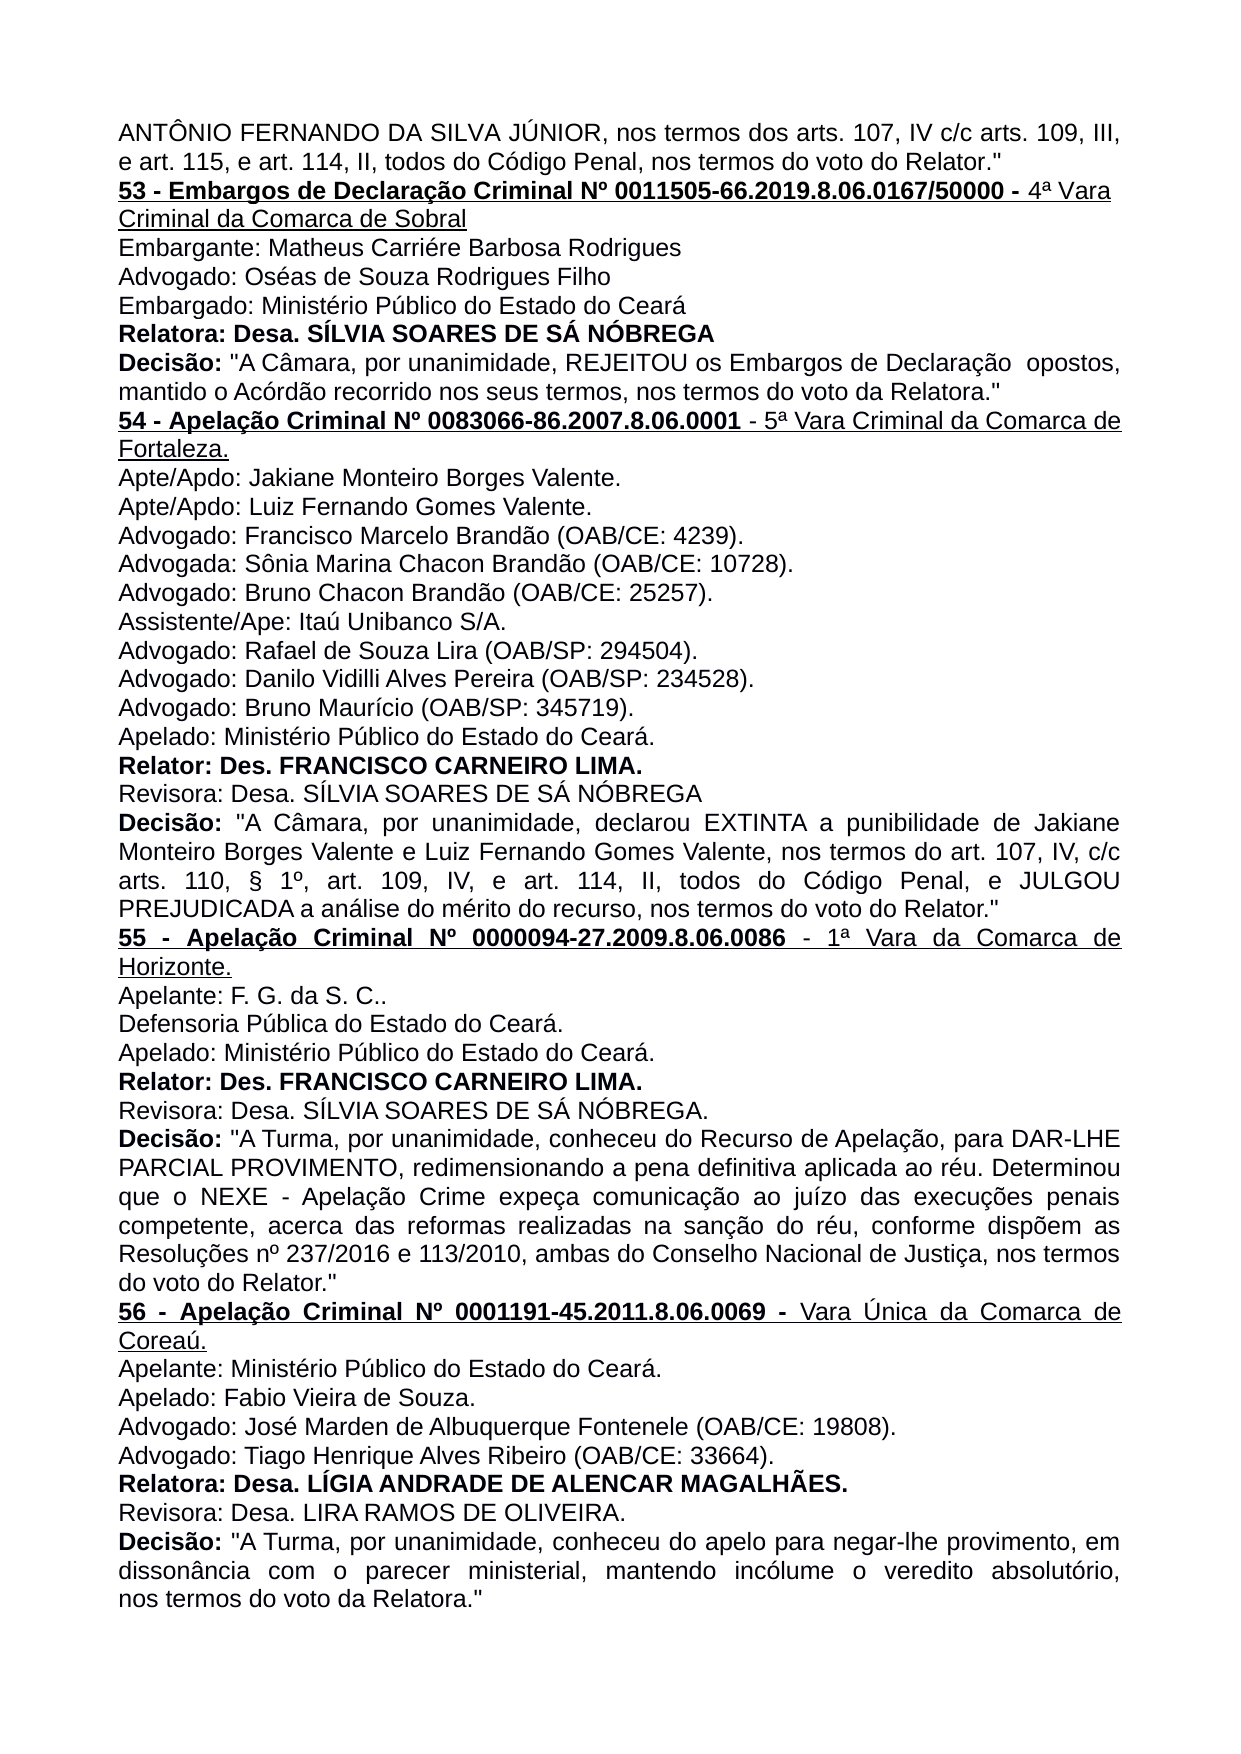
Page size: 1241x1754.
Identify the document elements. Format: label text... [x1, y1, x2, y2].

text Revisora: Desa. SÍLVIA SOARES DE SÁ NÓBREGA. [118, 1096, 1122, 1124]
text Embargante: Matheus Carriére Barbosa Rodrigues [118, 233, 1122, 262]
text 53 - Embargos de Declaração Criminal Nº 0011505-66.2019.8.06.0167/50000 - 4ª Vara [118, 176, 1122, 204]
text Advogado: Oséas de Souza Rodrigues Filho [118, 262, 1122, 291]
text Advogado: Bruno Chacon Brandão (OAB/CE: 25257). [118, 578, 1122, 607]
text Embargado: Ministério Público do Estado do Ceará [118, 291, 1122, 319]
text Apte/Apdo: Luiz Fernando Gomes Valente. [118, 492, 1122, 521]
text Revisora: Desa. SÍLVIA SOARES DE SÁ NÓBREGA [118, 779, 1122, 808]
text Apte/Apdo: Jakiane Monteiro Borges Valente. [118, 463, 1122, 492]
text Decisão: "A Turma, por unanimidade, conheceu do Recurso de Apelação, para DAR-LHE PARCIAL PROVIMENTO, redimensionando a pena definitiva aplicada ao réu. Determinou que o NEXE - Apelação Crime expeça comunicação ao juízo das execuções penais competente, acerca das reformas realizadas na sanção do réu, conforme dispõem as Resoluções nº 237/2016 e 113/2010, ambas do Conselho Nacional de Justiça, nos termos do voto do Relator." [118, 1124, 1122, 1297]
text 56 - Apelação Criminal Nº 0001191-45.2011.8.06.0069 - Vara Única da Comarca de [118, 1297, 1122, 1322]
text Relatora: Desa. SÍLVIA SOARES DE SÁ NÓBREGA [118, 319, 1122, 348]
text Decisão: "A Câmara, por unanimidade, declarou EXTINTA a punibilidade de Jakiane Monteiro Borges Valente e Luiz Fernando Gomes Valente, nos termos do art. 107, IV, c/c arts. 110, § 1º, art. 109, IV, e art. 114, II, todos do Código Penal, e JULGOU PREJUDICADA a análise do mérito do recurso, nos termos do voto do Relator." [118, 808, 1122, 923]
text ANTÔNIO FERNANDO DA SILVA JÚNIOR, nos termos dos arts. 107, IV c/c arts. 109, III, e art. 115, e art. 114, II, todos do Código Penal, nos termos do voto do Relator." [118, 118, 1122, 176]
text Advogado: Bruno Maurício (OAB/SP: 345719). [118, 693, 1122, 722]
text Advogado: Francisco Marcelo Brandão (OAB/CE: 4239). [118, 521, 1122, 549]
text Relatora: Desa. LÍGIA ANDRADE DE ALENCAR MAGALHÃES. [118, 1469, 1122, 1498]
text Apelado: Ministério Público do Estado do Ceará. [118, 722, 1122, 751]
text 54 - Apelação Criminal Nº 0083066-86.2007.8.06.0001 - 5ª Vara Criminal da Comarca de [118, 406, 1122, 431]
text Defensoria Pública do Estado do Ceará. [118, 1009, 1122, 1038]
text Advogado: Tiago Henrique Alves Ribeiro (OAB/CE: 33664). [118, 1441, 1122, 1469]
text 55 - Apelação Criminal Nº 0000094-27.2009.8.06.0086 - 1ª Vara da Comarca de [118, 923, 1122, 948]
text Apelado: Fabio Vieira de Souza. [118, 1383, 1122, 1412]
text Advogado: José Marden de Albuquerque Fontenele (OAB/CE: 19808). [118, 1412, 1122, 1441]
text Apelante: F. G. da S. C.. [118, 981, 1122, 1009]
text Horizonte. [118, 949, 1122, 981]
text Fortaleza. [118, 432, 1122, 463]
text Advogado: Danilo Vidilli Alves Pereira (OAB/SP: 234528). [118, 664, 1122, 693]
text Apelante: Ministério Público do Estado do Ceará. [118, 1354, 1122, 1383]
text Decisão: "A Câmara, por unanimidade, REJEITOU os Embargos de Declaração opostos, mantido o Acórdão recorrido nos seus termos, nos termos do voto da Relatora." [118, 348, 1122, 406]
text Assistente/Ape: Itaú Unibanco S/A. [118, 607, 1122, 636]
text Apelado: Ministério Público do Estado do Ceará. [118, 1038, 1122, 1067]
text Relator: Des. FRANCISCO CARNEIRO LIMA. [118, 1067, 1122, 1096]
text Decisão: "A Turma, por unanimidade, conheceu do apelo para negar-lhe provimento, em dissonância com o parecer ministerial, mantendo incólume o veredito absolutório, nos termos do voto da Relatora." [118, 1527, 1122, 1613]
text Revisora: Desa. LIRA RAMOS DE OLIVEIRA. [118, 1498, 1122, 1527]
text Advogado: Rafael de Souza Lira (OAB/SP: 294504). [118, 636, 1122, 664]
text Coreaú. [118, 1323, 1122, 1354]
text Relator: Des. FRANCISCO CARNEIRO LIMA. [118, 751, 1122, 779]
text Advogada: Sônia Marina Chacon Brandão (OAB/CE: 10728). [118, 549, 1122, 578]
text Criminal da Comarca de Sobral [118, 204, 1122, 233]
